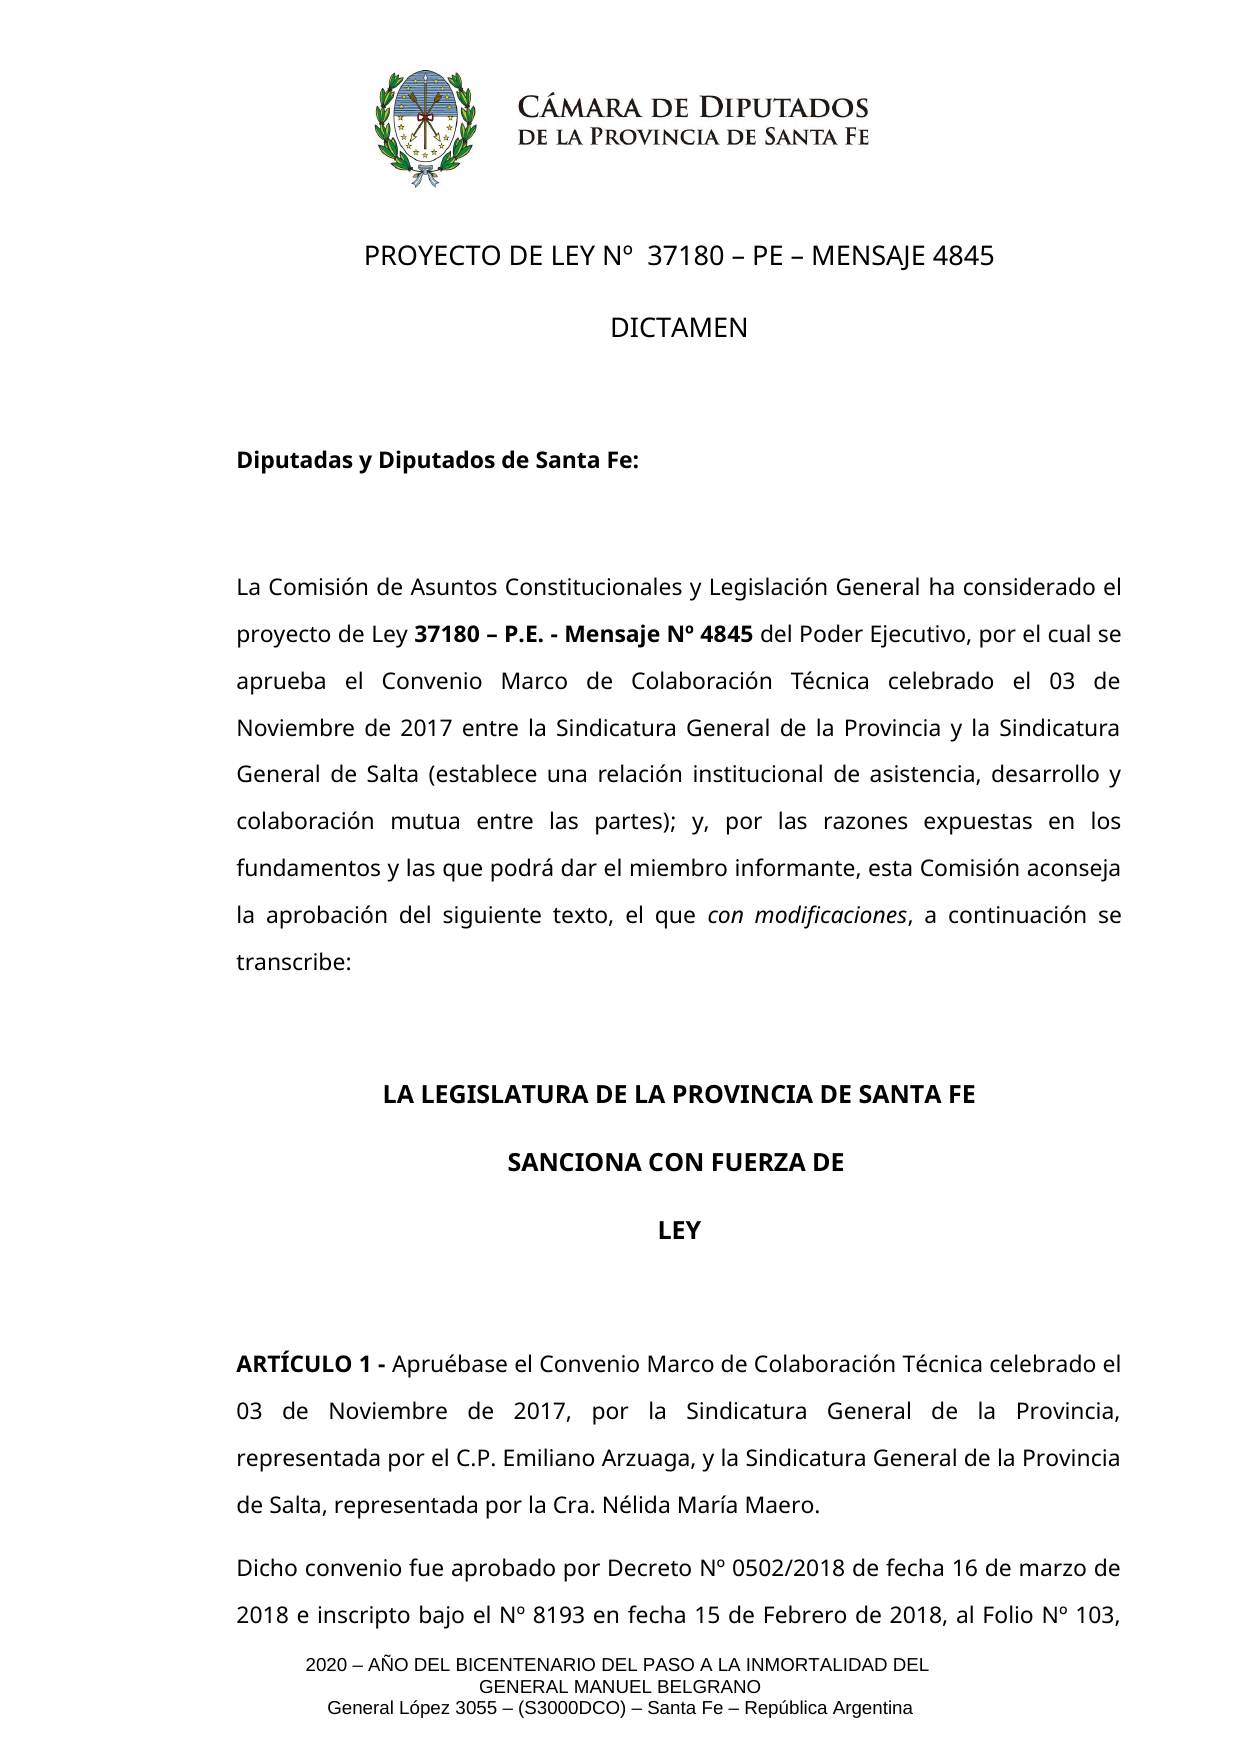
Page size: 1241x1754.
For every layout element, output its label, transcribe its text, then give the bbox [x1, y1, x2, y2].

text SANCIONA CON FUERZA DE [236, 1145, 1122, 1179]
picture [374, 70, 869, 192]
text LEY [236, 1212, 1122, 1247]
text Dicho convenio fue aprobado por Decreto Nº 0502/2018 de fecha 16 de marzo de 2018 e inscripto bajo el Nº 8193 en fecha 15 de Febrero de 2018, al Folio Nº 103, [236, 1552, 1122, 1630]
text LA LEGISLATURA DE LA PROVINCIA DE SANTA FE [236, 1077, 1122, 1111]
text DICTAMEN [236, 308, 1122, 345]
text La Comisión de Asuntos Constitucionales y Legislación General ha considerado el proyecto de Ley 37180 – P.E. - Mensaje Nº 4845 del Poder Ejecutivo, por el cual se aprueba el Convenio Marco de Colaboración Técnica celebrado el 03 de Noviembre de 2017 entre la Sindicatura General de la Provincia y la Sindicatura General de Salta (establece una relación institucional de asistencia, desarrollo y colaboración mutua entre las partes); y, por las razones expuestas en los fundamentos y las que podrá dar el miembro informante, esta Comisión aconseja la aprobación del siguiente texto, el que con modificaciones, a continuación se transcribe: [236, 571, 1122, 977]
text Diputadas y Diputados de Santa Fe: [236, 444, 1122, 475]
text ARTÍCULO 1 - Apruébase el Convenio Marco de Colaboración Técnica celebrado el 03 de Noviembre de 2017, por la Sindicatura General de la Provincia, representada por el C.P. Emiliano Arzuaga, y la Sindicatura General de la Provincia de Salta, representada por la Cra. Nélida María Maero. [236, 1348, 1122, 1520]
text PROYECTO DE LEY Nº 37180 – PE – MENSAJE 4845 [236, 236, 1122, 273]
